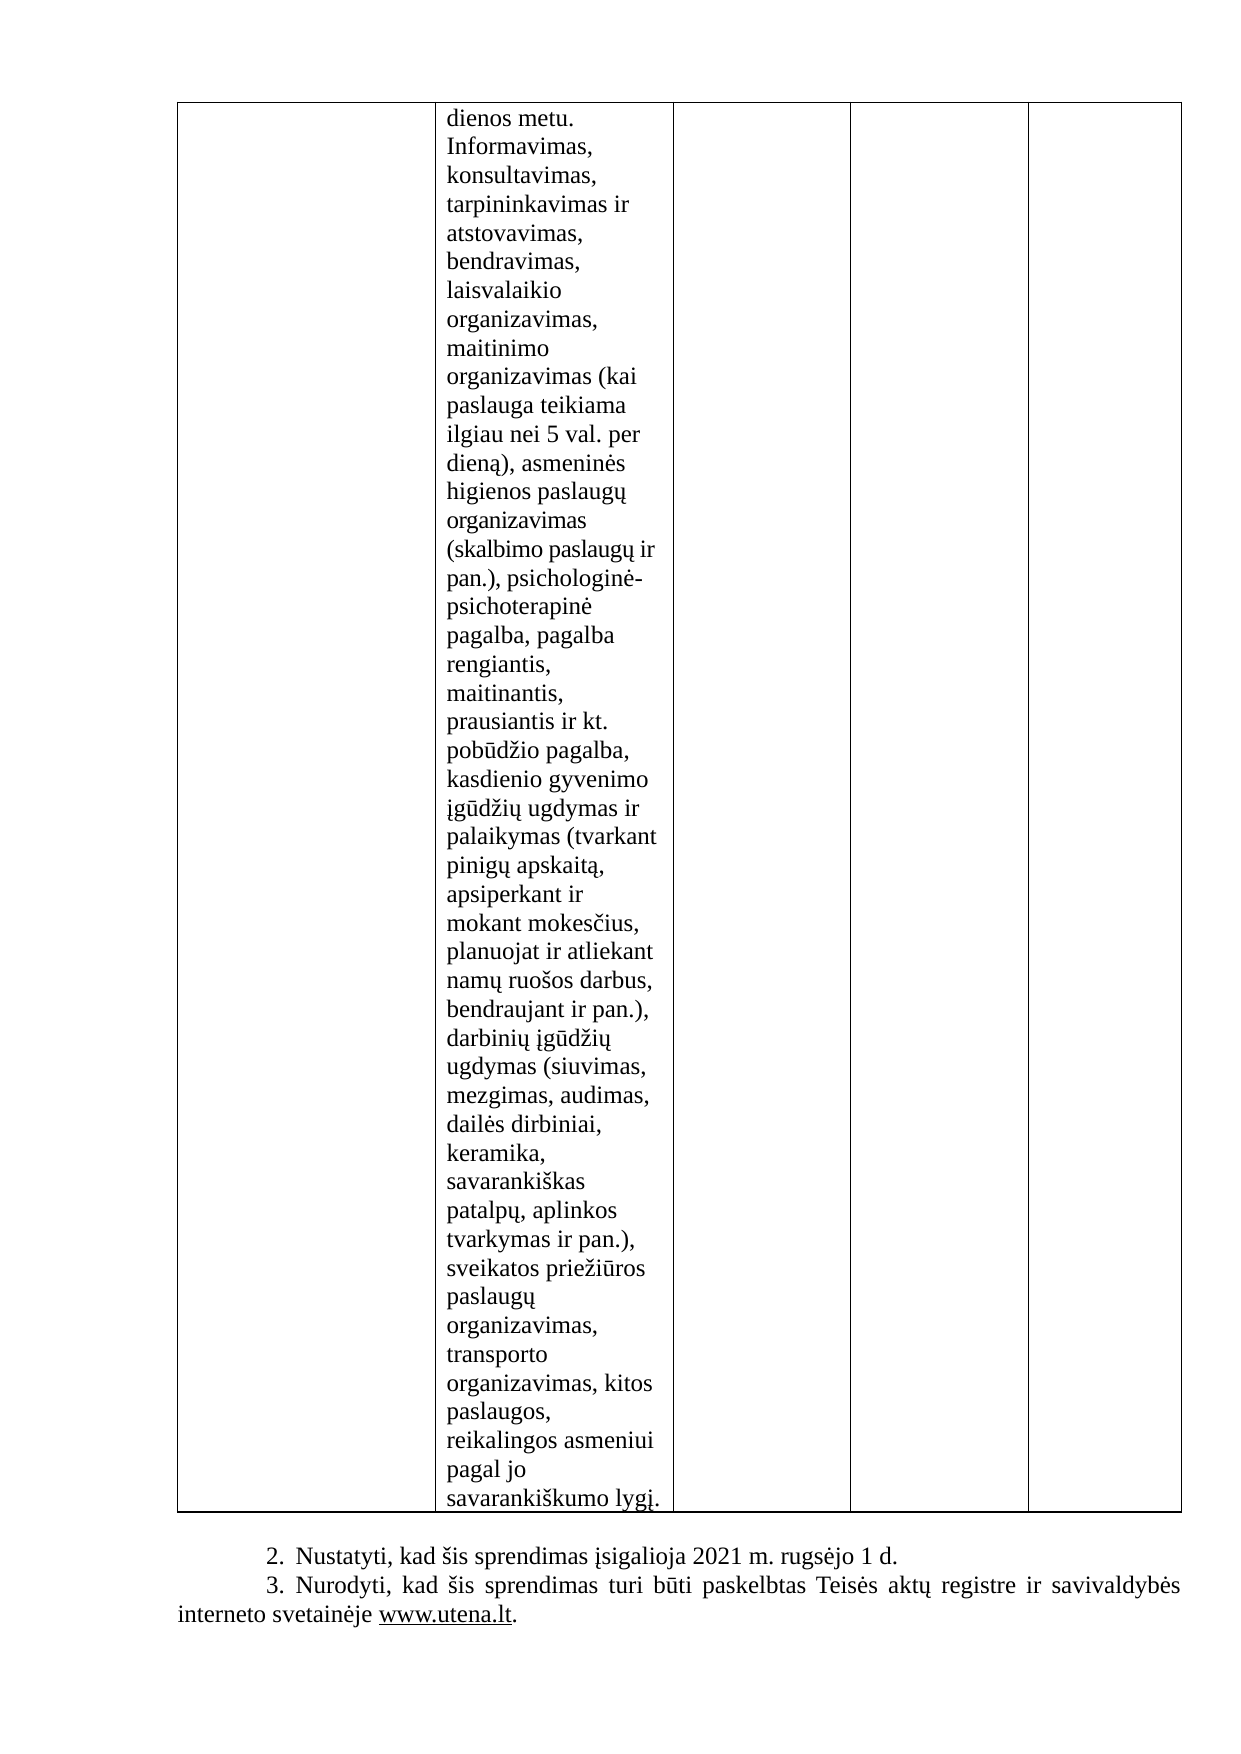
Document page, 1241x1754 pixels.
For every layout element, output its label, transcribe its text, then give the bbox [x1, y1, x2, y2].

text 3. Nurodyti, kad šis sprendimas turi būti paskelbtas Teisės aktų registre ir savivaldybės interneto svetainėje www.utena.lt. [177, 1570, 1181, 1627]
text 2. Nustatyti, kad šis sprendimas įsigalioja 2021 m. rugsėjo 1 d. [266, 1541, 1181, 1570]
table_header [674, 103, 850, 1511]
table_header [178, 103, 435, 1511]
table_header [851, 103, 1028, 1511]
table_header [1029, 103, 1181, 1511]
table_header dienos metu. Informavimas, konsultavimas, tarpininkavimas ir atstovavimas, bendravimas, laisvalaikio organizavimas, maitinimo organizavimas (kai paslauga teikiama ilgiau nei 5 val. per dieną), asmeninės higienos paslaugų organizavimas (skalbimo paslaugų ir pan.), psichologinė-psichoterapinė pagalba, pagalba rengiantis, maitinantis, prausiantis ir kt. pobūdžio pagalba, kasdienio gyvenimo įgūdžių ugdymas ir palaikymas (tvarkant pinigų apskaitą, apsiperkant ir mokant mokesčius, planuojat ir atliekant namų ruošos darbus, bendraujant ir pan.), darbinių įgūdžių ugdymas (siuvimas, mezgimas, audimas, dailės dirbiniai, keramika, savarankiškas patalpų, aplinkos tvarkymas ir pan.), sveikatos priežiūros paslaugų organizavimas, transporto organizavimas, kitos paslaugos, reikalingos asmeniui pagal jo savarankiškumo lygį. [436, 103, 673, 1511]
